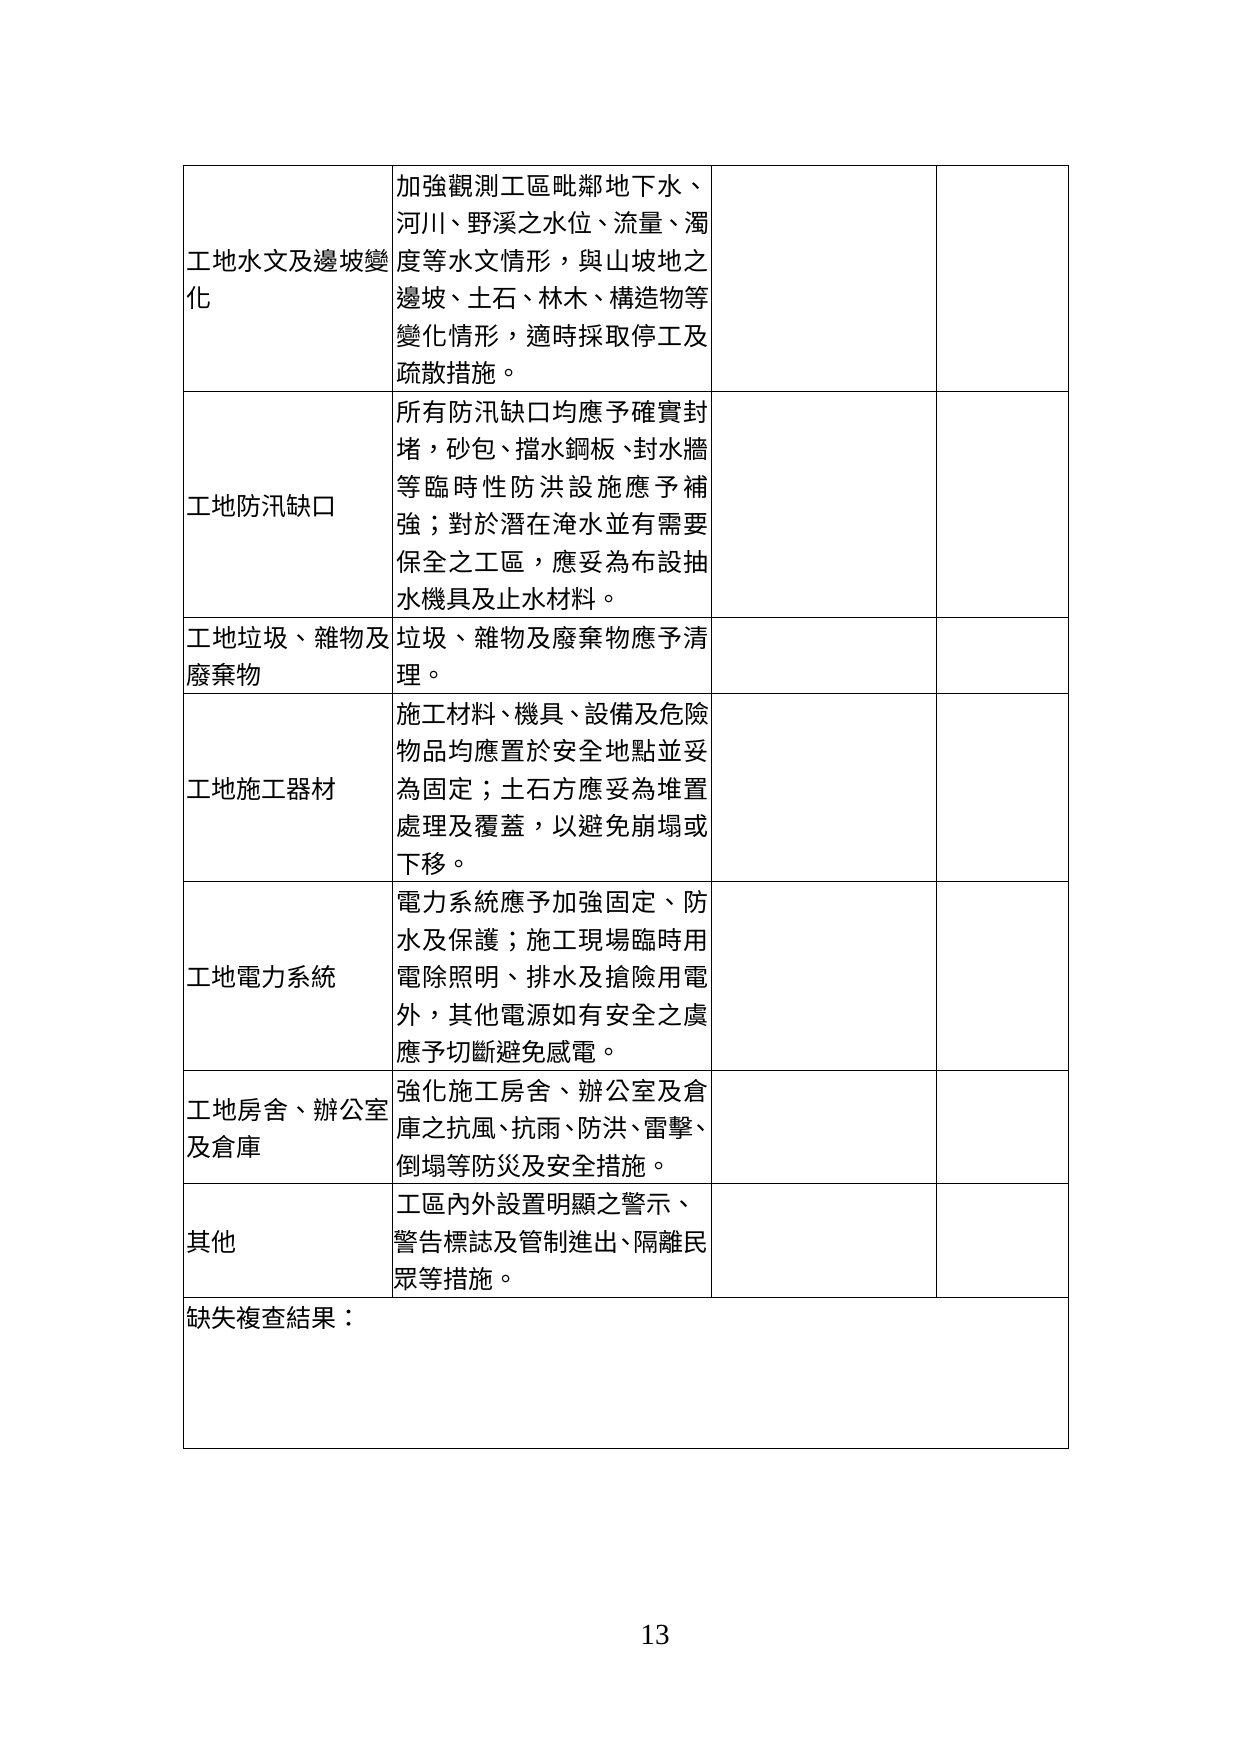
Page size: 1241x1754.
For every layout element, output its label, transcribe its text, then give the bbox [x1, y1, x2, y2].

table_cell 工地施工器材 [184, 694, 392, 881]
table_cell [712, 166, 936, 391]
table_cell [937, 882, 1068, 1070]
table_cell 所有防汛缺口均應予確實封堵，砂包、擋水鋼板、封水牆等臨時性防洪設施應予補強；對於潛在淹水並有需要保全之工區，應妥為布設抽水機具及止水材料。 [393, 392, 711, 617]
table_cell 其他 [184, 1184, 392, 1297]
table_cell [937, 694, 1068, 881]
table_cell [712, 1071, 936, 1183]
table_cell [712, 1184, 936, 1297]
table_cell 工地電力系統 [184, 882, 392, 1070]
table_cell 缺失複查結果： [184, 1298, 1068, 1448]
table_cell [712, 392, 936, 617]
table_cell 工地房舍、辦公室及倉庫 [184, 1071, 392, 1183]
table_cell [937, 1071, 1068, 1183]
table_cell 強化施工房舍、辦公室及倉庫之抗風、抗雨、防洪、雷擊、倒塌等防災及安全措施。 [393, 1071, 711, 1183]
table_cell 工地水文及邊坡變化 [184, 166, 392, 391]
table_cell 加強觀測工區毗鄰地下水、河川、野溪之水位、流量、濁度等水文情形，與山坡地之邊坡、土石、林木、構造物等變化情形，適時採取停工及疏散措施。 [393, 166, 711, 391]
table_cell 垃圾、雜物及廢棄物應予清理。 [393, 618, 711, 693]
table_cell 電力系統應予加強固定、防水及保護；施工現場臨時用電除照明、排水及搶險用電外，其他電源如有安全之虞應予切斷避免感電。 [393, 882, 711, 1070]
table_cell [937, 392, 1068, 617]
table_cell [712, 618, 936, 693]
table_cell 工地垃圾、雜物及廢棄物 [184, 618, 392, 693]
table_cell 工區內外設置明顯之警示、警告標誌及管制進出、隔離民眾等措施。 [393, 1184, 711, 1297]
table_cell [712, 882, 936, 1070]
table_cell [937, 166, 1068, 391]
table_cell 工地防汛缺口 [184, 392, 392, 617]
table_cell [937, 1184, 1068, 1297]
table_cell [937, 618, 1068, 693]
table_cell 施工材料、機具、設備及危險物品均應置於安全地點並妥為固定；土石方應妥為堆置處理及覆蓋，以避免崩塌或下移。 [393, 694, 711, 881]
table_cell [712, 694, 936, 881]
